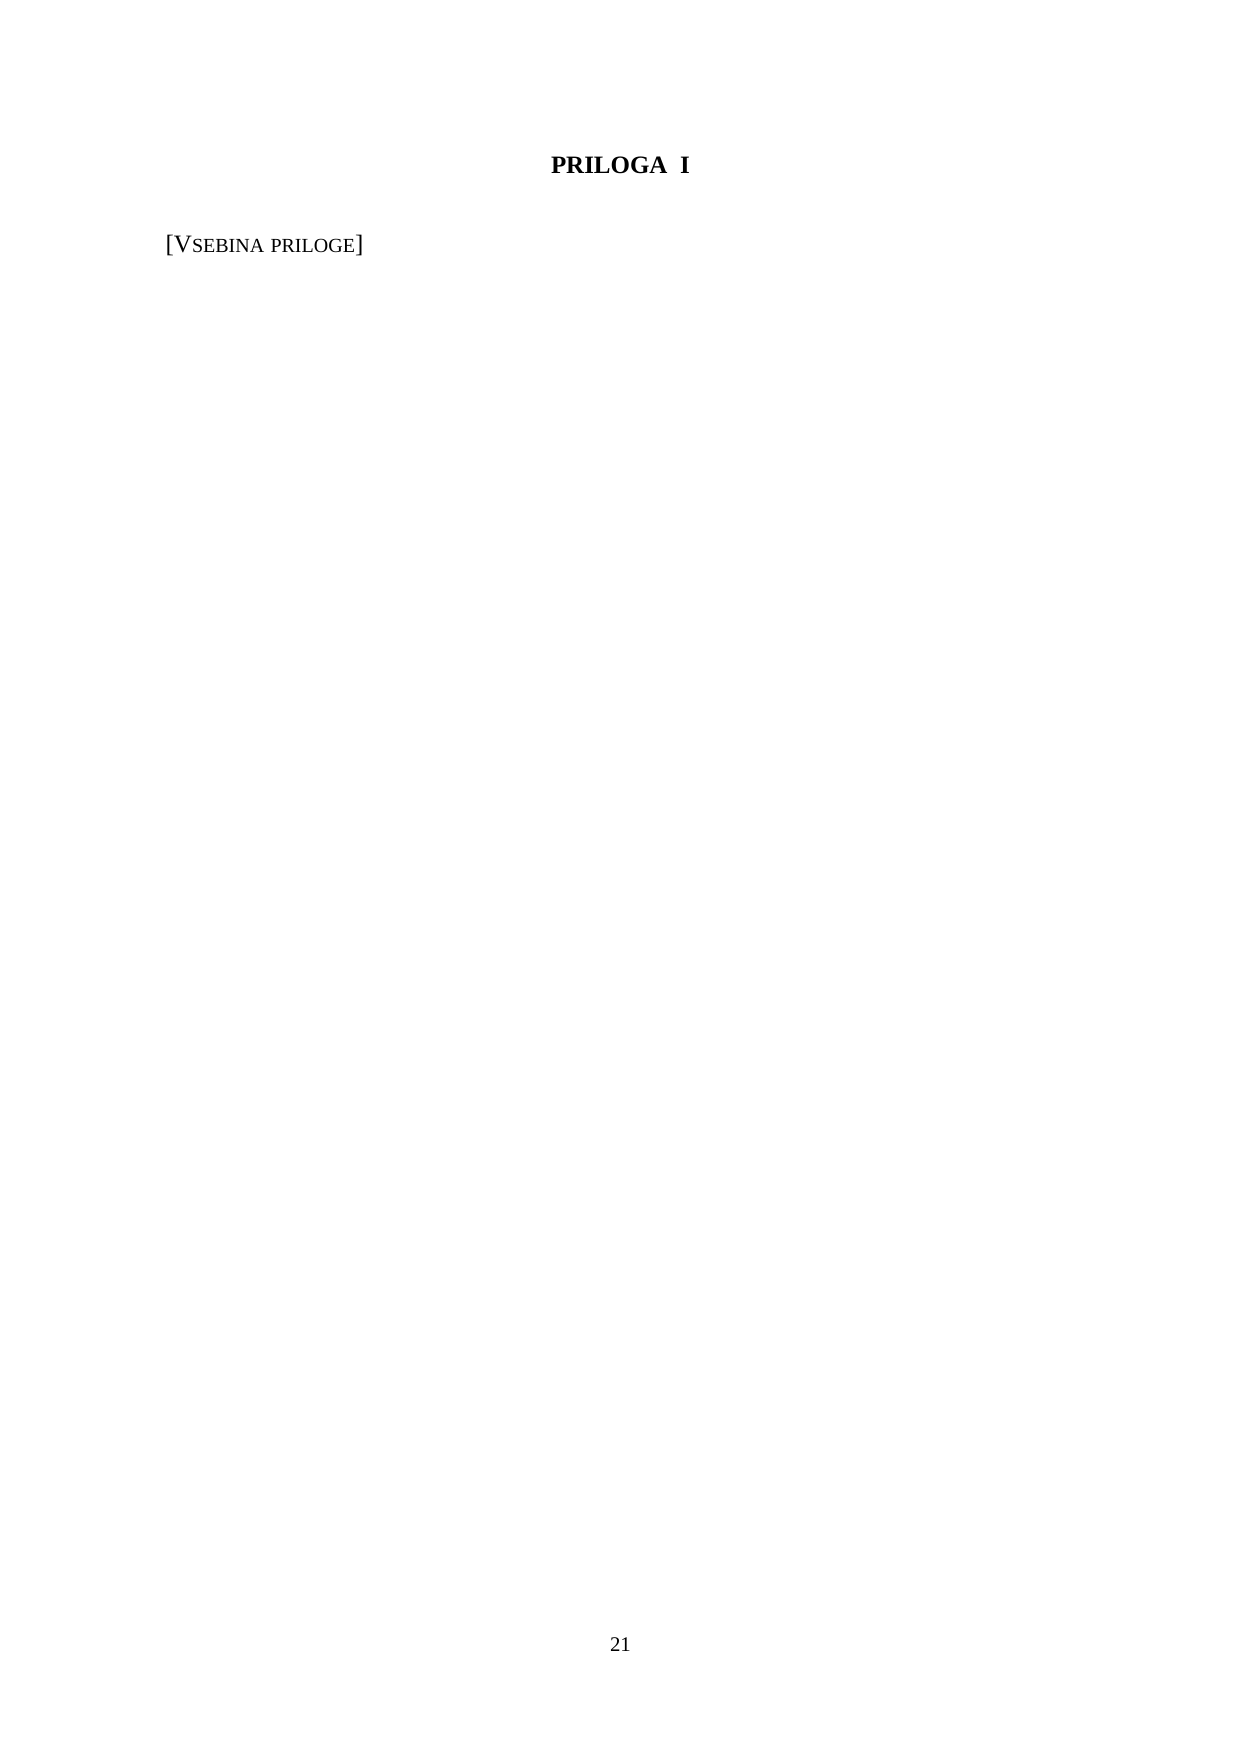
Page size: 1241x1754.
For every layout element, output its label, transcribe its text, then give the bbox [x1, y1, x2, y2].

text Priloga i [165, 150, 1075, 179]
text [Vsebina priloge] [165, 229, 1075, 257]
